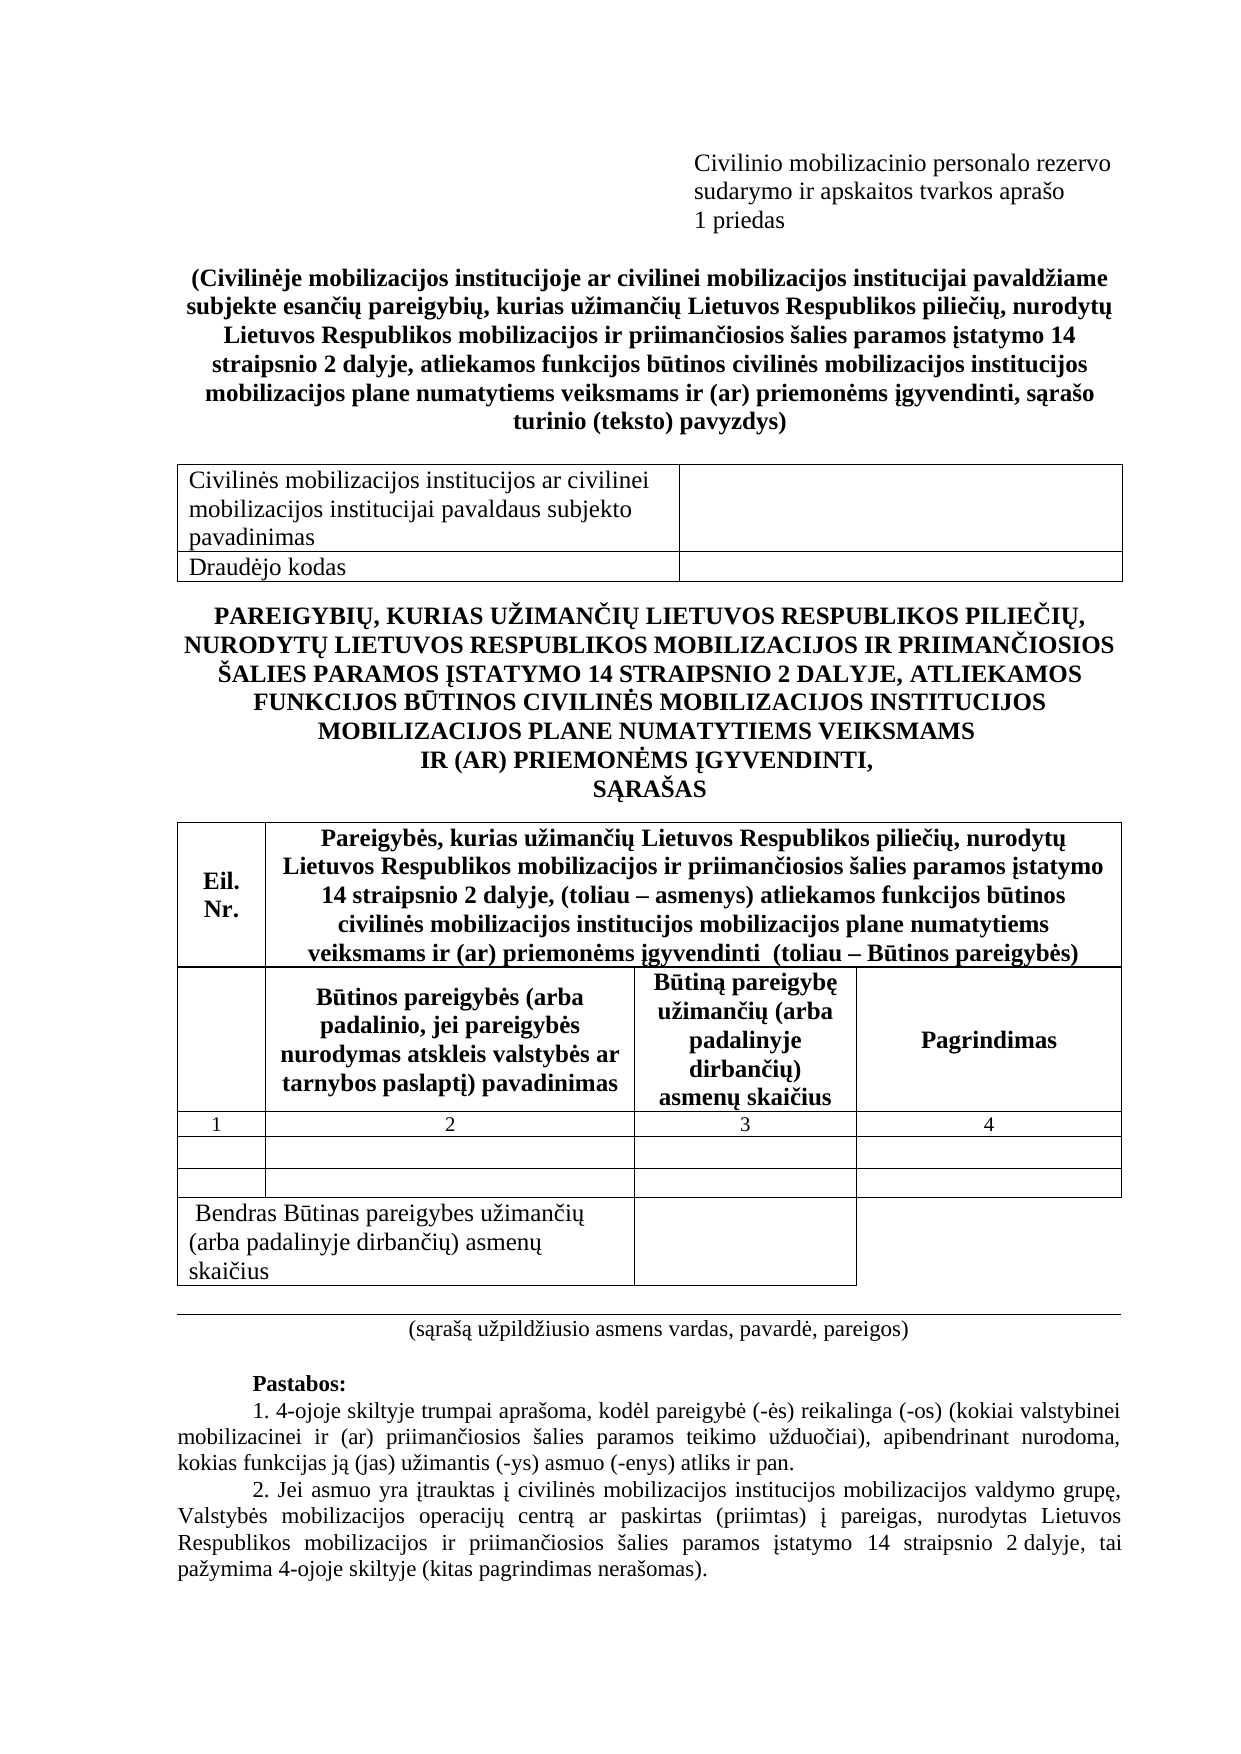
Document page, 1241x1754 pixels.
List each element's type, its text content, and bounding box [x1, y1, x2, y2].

table_cell 4 [857, 1112, 1121, 1136]
table_header Eil. Nr. [178, 823, 265, 966]
table_cell [857, 1198, 1122, 1284]
table_header [177, 435, 1122, 464]
text sudarymo ir apskaitos tvarkos aprašo [694, 176, 1122, 205]
table_cell 3 [635, 1112, 856, 1136]
table_header (sąrašą užpildžiusio asmens vardas, pavardė, pareigos) [177, 1315, 1121, 1342]
table_cell [680, 552, 1122, 581]
text SĄRAŠAS [177, 774, 1122, 802]
table_cell Būtinos pareigybės (arba padalinio, jei pareigybės nurodymas atskleis valstybės ar tarnybos paslaptį) pavadinimas [266, 968, 634, 1111]
table_cell [178, 1137, 265, 1167]
table_cell [635, 1169, 856, 1197]
text IR (AR) PRIEMONĖMS ĮGYVENDINTI, [177, 745, 1122, 774]
table_header Pareigybės, kurias užimančių Lietuvos Respublikos piliečių, nurodytų Lietuvos Respublikos mobilizacijos ir priimančiosios šalies paramos įstatymo 14 straipsnio 2 dalyje, (toliau – asmenys) atliekamos funkcijos būtinos civilinės mobilizacijos institucijos mobilizacijos plane numatytiems veiksmams ir (ar) priemonėms įgyvendinti (toliau – Būtinos pareigybės) [266, 823, 1121, 966]
table_cell [178, 968, 265, 1111]
table_cell [266, 1169, 634, 1197]
table_cell [266, 1137, 634, 1167]
table_cell [857, 1169, 1121, 1197]
table_cell Būtiną pareigybę užimančių (arba padalinyje dirbančių) asmenų skaičius [635, 968, 856, 1111]
text 1. 4-ojoje skiltyje trumpai aprašoma, kodėl pareigybė (-ės) reikalinga (-os) (kokiai valstybinei mobilizacinei ir (ar) priimančiosios šalies paramos teikimo užduočiai), apibendrinant nurodoma, kokias funkcijas ją (jas) užimantis (-ys) asmuo (-enys) atliks ir pan. [177, 1397, 1122, 1476]
table_cell [635, 1137, 856, 1167]
table_cell Bendras Būtinas pareigybes užimančių (arba padalinyje dirbančių) asmenų skaičius [178, 1198, 634, 1284]
table_cell 1 [178, 1112, 265, 1136]
table_cell Civilinės mobilizacijos institucijos ar civilinei mobilizacijos institucijai pavaldaus subjekto pavadinimas [178, 465, 679, 551]
table_cell 2 [266, 1112, 634, 1136]
text Pastabos: [177, 1370, 1122, 1397]
text 1 priedas [694, 205, 1122, 234]
table_cell [680, 465, 1122, 551]
text Civilinio mobilizacinio personalo rezervo [694, 148, 1122, 176]
text 2. Jei asmuo yra įtrauktas į civilinės mobilizacijos institucijos mobilizacijos valdymo grupę, Valstybės mobilizacijos operacijų centrą ar paskirtas (priimtas) į pareigas, nurodytas Lietuvos Respublikos mobilizacijos ir priimančiosios šalies paramos įstatymo 14 straipsnio 2 dalyje, tai pažymima 4-ojoje skiltyje (kitas pagrindimas nerašomas). [177, 1476, 1122, 1581]
text PAREIGYBIŲ, KURIAS UŽIMANČIŲ LIETUVOS RESPUBLIKOS PILIEČIŲ, NURODYTŲ LIETUVOS RESPUBLIKOS MOBILIZACIJOS IR PRIIMANČIOSIOS ŠALIES PARAMOS ĮSTATYMO 14 STRAIPSNIO 2 DALYJE, ATLIEKAMOS FUNKCIJOS BŪTINOS CIVILINĖS MOBILIZACIJOS INSTITUCIJOS MOBILIZACIJOS PLANE NUMATYTIEMS VEIKSMAMS [177, 601, 1122, 745]
table_cell [178, 1169, 265, 1197]
text (Civilinėje mobilizacijos institucijoje ar civilinei mobilizacijos institucijai pavaldžiame subjekte esančių pareigybių, kurias užimančių Lietuvos Respublikos piliečių, nurodytų Lietuvos Respublikos mobilizacijos ir priimančiosios šalies paramos įstatymo 14 straipsnio 2 dalyje, atliekamos funkcijos būtinos civilinės mobilizacijos institucijos mobilizacijos plane numatytiems veiksmams ir (ar) priemonėms įgyvendinti, sąrašo turinio (teksto) pavyzdys) [177, 263, 1122, 435]
table_cell Pagrindimas [857, 968, 1121, 1111]
table_cell Draudėjo kodas [178, 552, 679, 581]
table_cell [635, 1198, 856, 1284]
table_cell [857, 1137, 1121, 1167]
